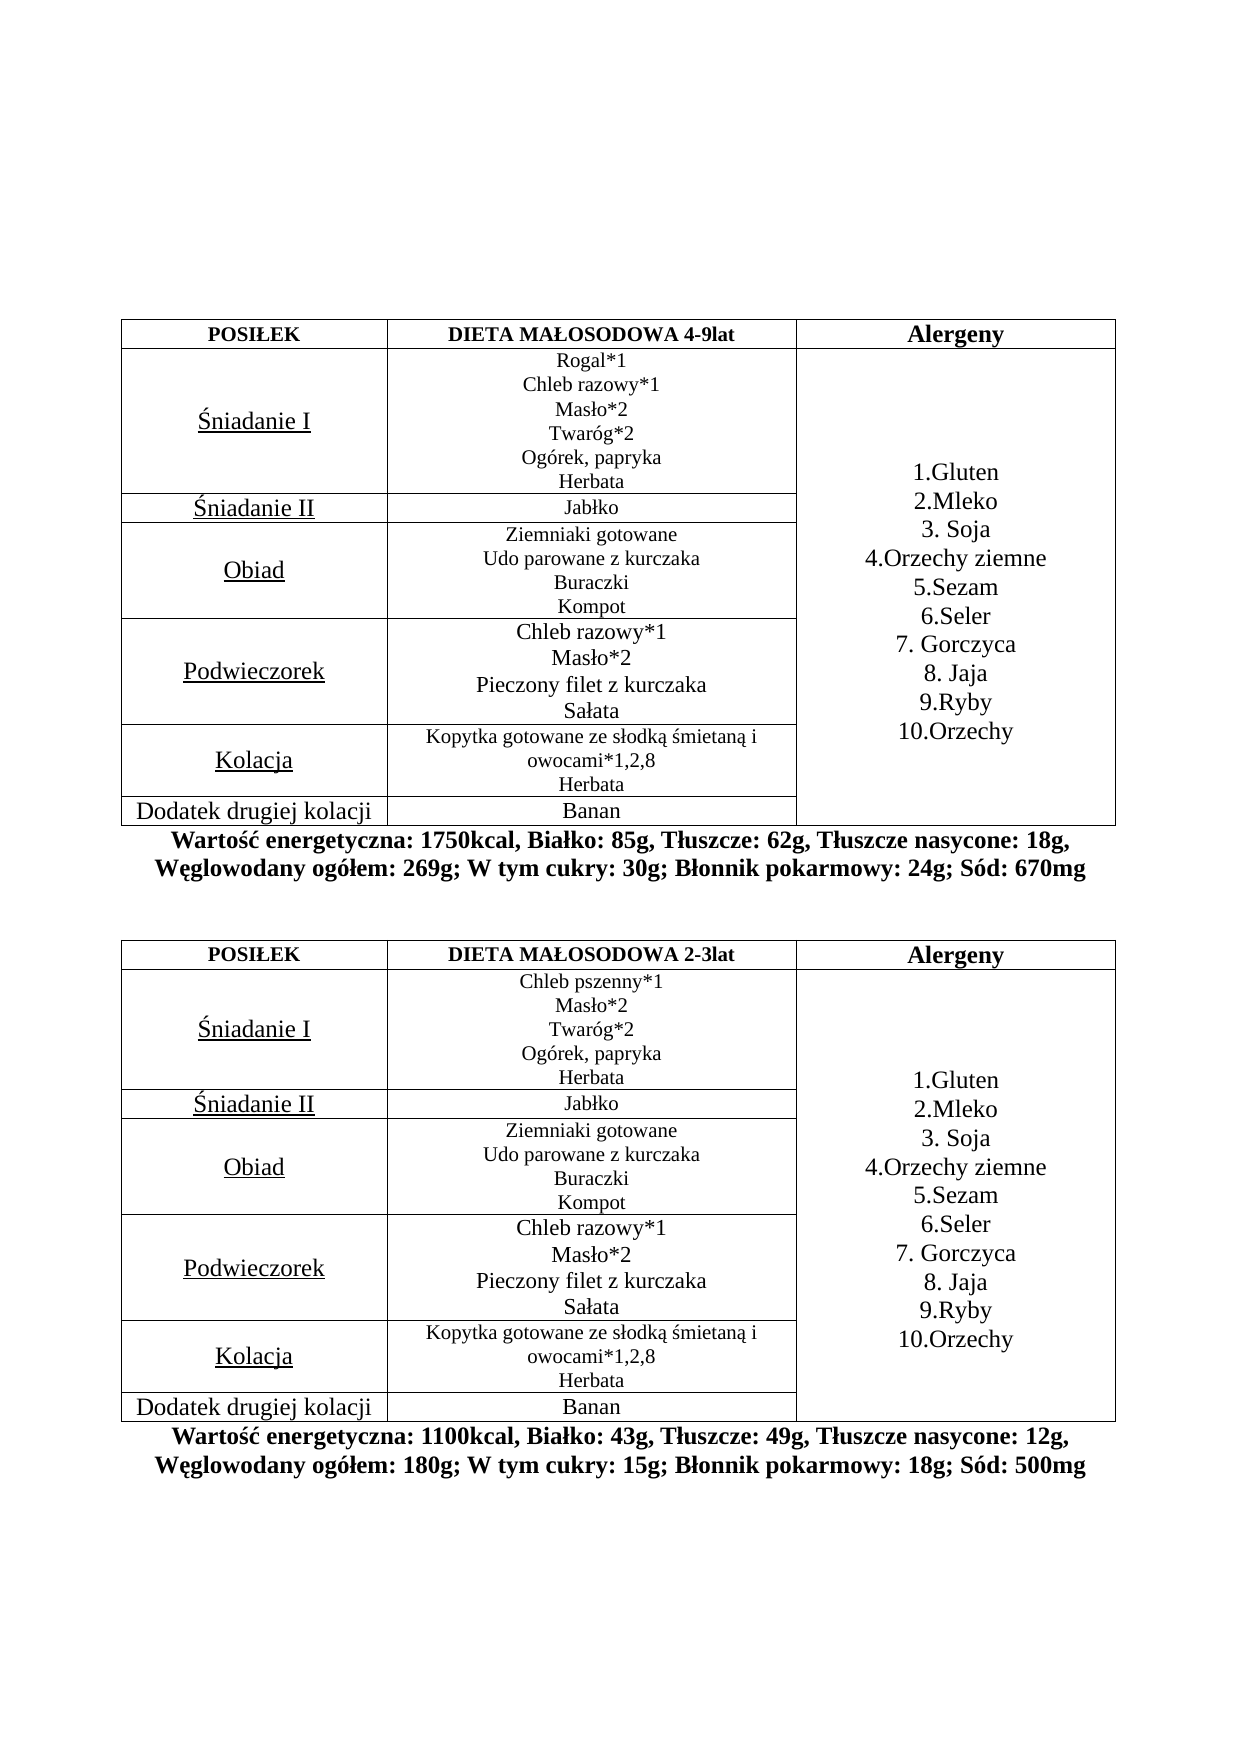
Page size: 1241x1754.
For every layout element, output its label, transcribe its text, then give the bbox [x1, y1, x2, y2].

table_cell Śniadanie II [122, 494, 387, 522]
table_cell Podwieczorek [122, 1215, 387, 1320]
table_cell Kolacja [122, 1321, 387, 1392]
table_cell Rogal*1 Chleb razowy*1 Masło*2 Twaróg*2 Ogórek, papryka Herbata [388, 349, 796, 493]
table_cell Chleb razowy*1 Masło*2 Pieczony filet z kurczaka Sałata [388, 1215, 796, 1320]
table_cell Obiad [122, 1119, 387, 1214]
table_cell Ziemniaki gotowane Udo parowane z kurczaka Buraczki Kompot [388, 1119, 796, 1214]
table_header POSIŁEK [122, 320, 387, 348]
table_header DIETA MAŁOSODOWA 4-9lat [388, 320, 796, 348]
table_cell Ziemniaki gotowane Udo parowane z kurczaka Buraczki Kompot [388, 523, 796, 618]
table_cell Śniadanie I [122, 970, 387, 1089]
table_cell Kolacja [122, 725, 387, 796]
text Wartość energetyczna: 1100kcal, Białko: 43g, Tłuszcze: 49g, Tłuszcze nasycone: 12g, Węglowodany ogółem: 180g; W tym cukry: 15g; Błonnik pokarmowy: 18g; Sód: 500mg [118, 1421, 1122, 1478]
table_cell Dodatek drugiej kolacji [122, 1393, 387, 1421]
table_cell Śniadanie II [122, 1090, 387, 1118]
table_header DIETA MAŁOSODOWA 2-3lat [388, 941, 796, 968]
text Wartość energetyczna: 1750kcal, Białko: 85g, Tłuszcze: 62g, Tłuszcze nasycone: 18g, Węglowodany ogółem: 269g; W tym cukry: 30g; Błonnik pokarmowy: 24g; Sód: 670mg [118, 825, 1122, 882]
table_cell Obiad [122, 523, 387, 618]
table_cell Jabłko [388, 494, 796, 522]
table_cell Kopytka gotowane ze słodką śmietaną i owocami*1,2,8 Herbata [388, 725, 796, 796]
table_cell Jabłko [388, 1090, 796, 1118]
table_cell 1.Gluten 2.Mleko 3. Soja 4.Orzechy ziemne 5.Sezam 6.Seler 7. Gorczyca 8. Jaja 9.Ryby 10.Orzechy [797, 349, 1115, 824]
table_cell Kopytka gotowane ze słodką śmietaną i owocami*1,2,8 Herbata [388, 1321, 796, 1392]
table_cell Podwieczorek [122, 619, 387, 723]
table_cell Śniadanie I [122, 349, 387, 493]
table_cell Chleb razowy*1 Masło*2 Pieczony filet z kurczaka Sałata [388, 619, 796, 723]
table_cell 1.Gluten 2.Mleko 3. Soja 4.Orzechy ziemne 5.Sezam 6.Seler 7. Gorczyca 8. Jaja 9.Ryby 10.Orzechy [797, 970, 1115, 1421]
table_cell Dodatek drugiej kolacji [122, 797, 387, 824]
table_header Alergeny [797, 941, 1115, 968]
table_cell Chleb pszenny*1 Masło*2 Twaróg*2 Ogórek, papryka Herbata [388, 970, 796, 1089]
table_cell Banan [388, 1393, 796, 1421]
table_cell Banan [388, 797, 796, 824]
table_header POSIŁEK [122, 941, 387, 968]
table_header Alergeny [797, 320, 1115, 348]
